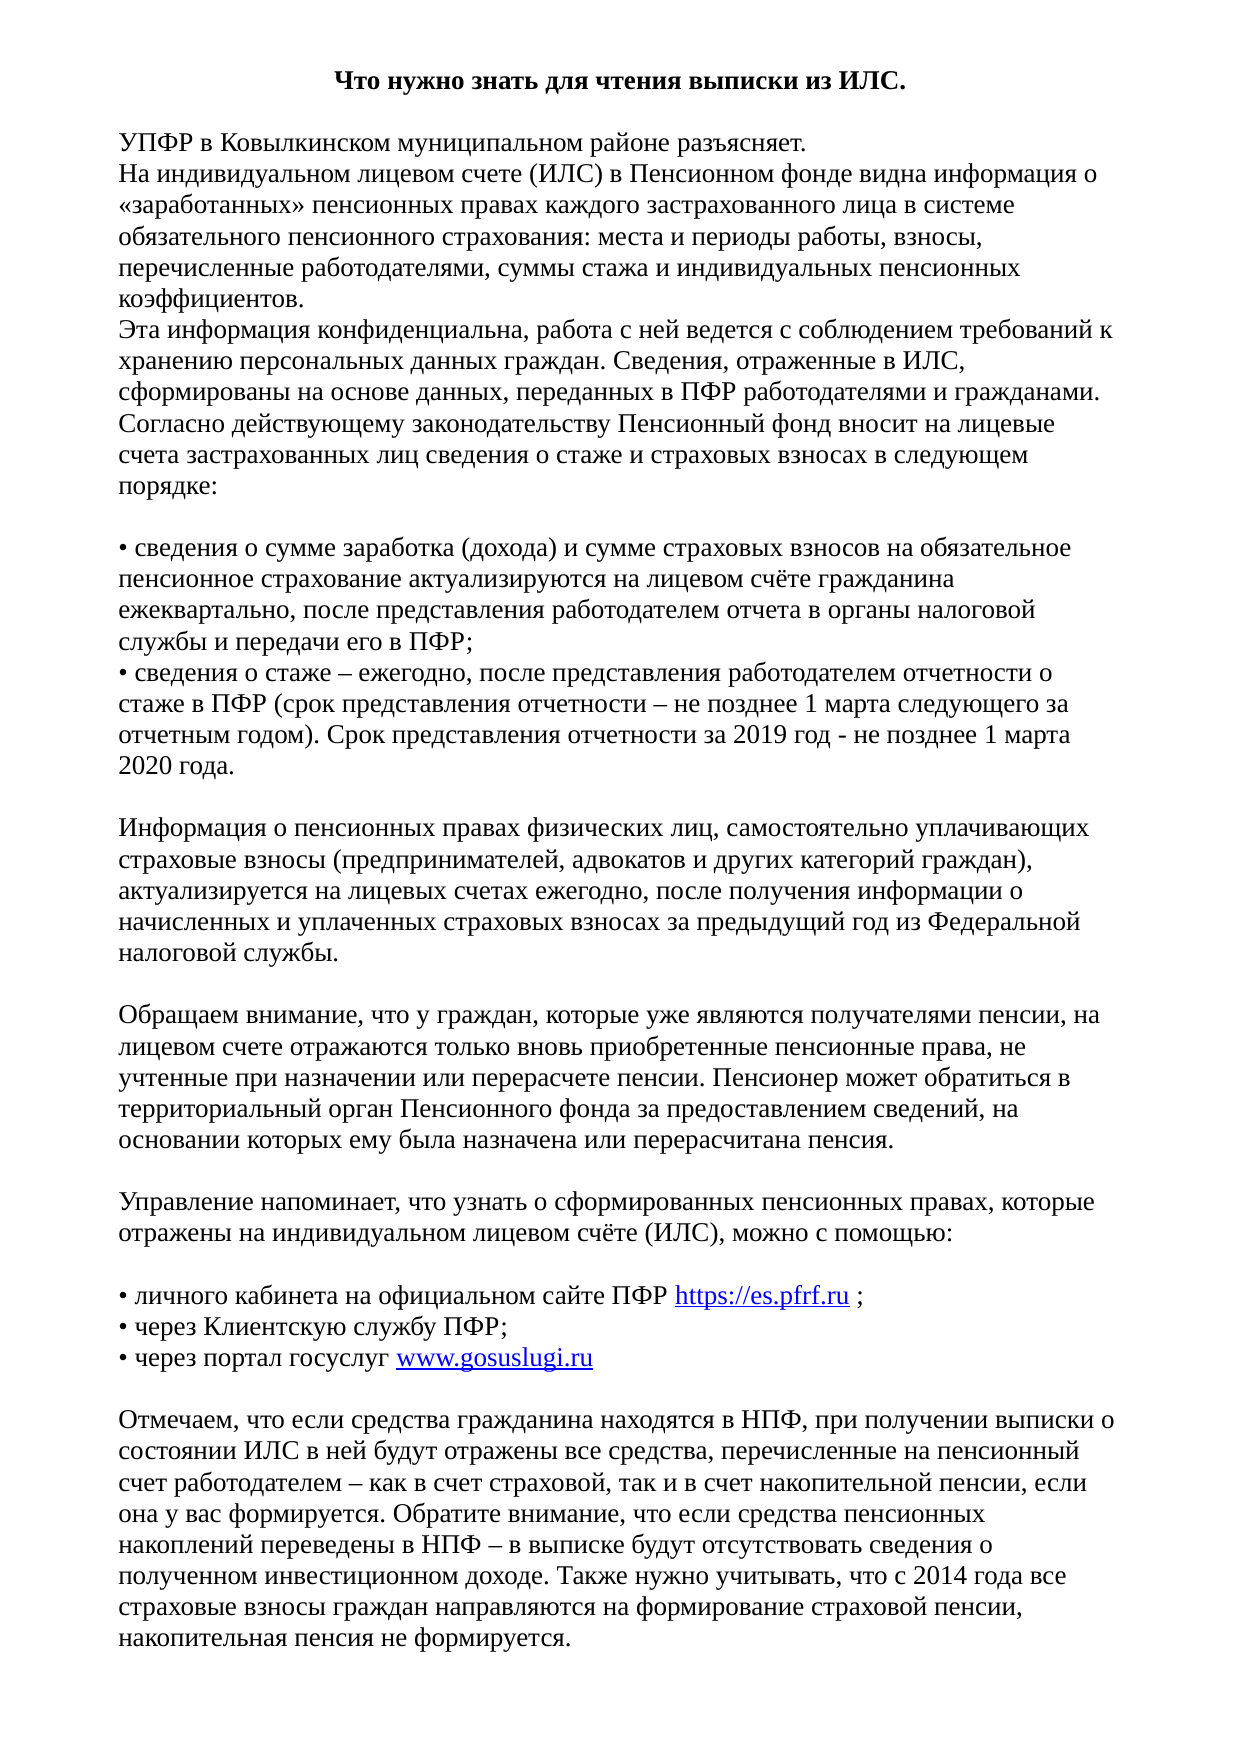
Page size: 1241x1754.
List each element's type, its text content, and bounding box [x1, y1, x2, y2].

text Управление напоминает, что узнать о сформированных пенсионных правах, которые отражены на индивидуальном лицевом счёте (ИЛС), можно с помощью: [118, 1154, 1122, 1248]
text • сведения о сумме заработка (дохода) и сумме страховых взносов на обязательное пенсионное страхование актуализируются на лицевом счёте гражданина ежеквартально, после представления работодателем отчета в органы налоговой службы и передачи его в ПФР; • сведения о стаже – ежегодно, после представления работодателем отчетности о стаже в ПФР (срок представления отчетности – не позднее 1 марта следующего за отчетным годом). Срок представления отчетности за 2019 год - не позднее 1 марта 2020 года. Информация о пенсионных правах физических лиц, самостоятельно уплачивающих страховые взносы (предпринимателей, адвокатов и других категорий граждан), актуализируется на лицевых счетах ежегодно, после получения информации о начисленных и уплаченных страховых взносах за предыдущий год из Федеральной налоговой службы. [118, 531, 1122, 967]
text Что нужно знать для чтения выписки из ИЛС. [118, 64, 1122, 95]
text • через Клиентскую службу ПФР; [118, 1310, 1122, 1341]
text Обращаем внимание, что у граждан, которые уже являются получателями пенсии, на лицевом счете отражаются только вновь приобретенные пенсионные права, не учтенные при назначении или перерасчете пенсии. Пенсионер может обратиться в территориальный орган Пенсионного фонда за предоставлением сведений, на основании которых ему была назначена или перерасчитана пенсия. [118, 967, 1122, 1154]
text • через портал госуслуг www.gosuslugi.ru [118, 1341, 1122, 1372]
text • личного кабинета на официальном сайте ПФР https://es.pfrf.ru ; [118, 1248, 1122, 1310]
text УПФР в Ковылкинском муниципальном районе разъясняет. [118, 95, 1122, 157]
text На индивидуальном лицевом счете (ИЛС) в Пенсионном фонде видна информация о «заработанных» пенсионных правах каждого застрахованного лица в системе обязательного пенсионного страхования: места и периоды работы, взносы, перечисленные работодателями, суммы стажа и индивидуальных пенсионных коэффициентов. Эта информация конфиденциальна, работа с ней ведется с соблюдением требований к хранению персональных данных граждан. Сведения, отраженные в ИЛС, сформированы на основе данных, переданных в ПФР работодателями и гражданами. Согласно действующему законодательству Пенсионный фонд вносит на лицевые счета застрахованных лиц сведения о стаже и страховых взносах в следующем порядке: [118, 157, 1122, 500]
text Отмечаем, что если средства гражданина находятся в НПФ, при получении выписки о состоянии ИЛС в ней будут отражены все средства, перечисленные на пенсионный счет работодателем – как в счет страховой, так и в счет накопительной пенсии, если она у вас формируется. Обратите внимание, что если средства пенсионных накоплений переведены в НПФ – в выписке будут отсутствовать сведения о полученном инвестиционном доходе. Также нужно учитывать, что с 2014 года все страховые взносы граждан направляются на формирование страховой пенсии, накопительная пенсия не формируется. [118, 1372, 1122, 1652]
